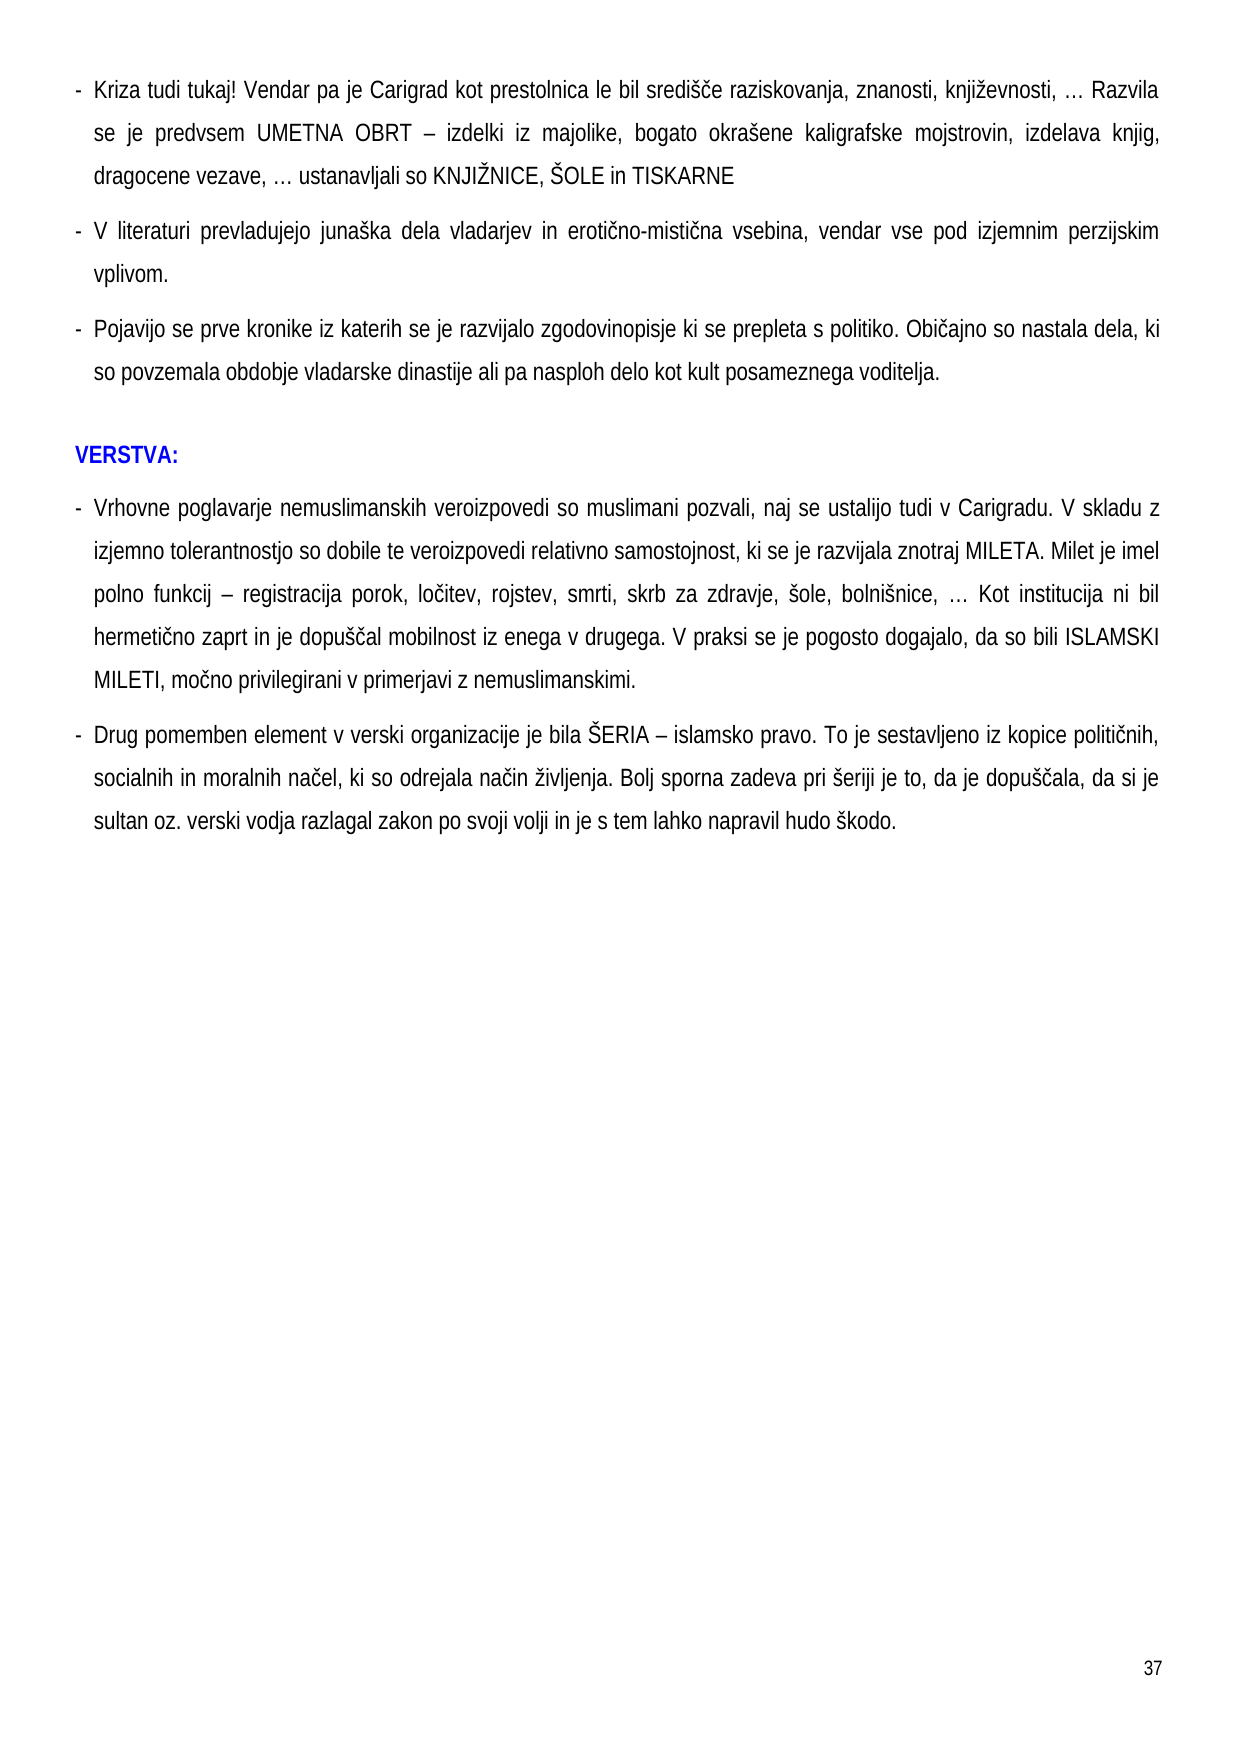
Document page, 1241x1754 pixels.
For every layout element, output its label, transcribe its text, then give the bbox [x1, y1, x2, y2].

list Kriza tudi tukaj! Vendar pa je Carigrad kot prestolnica le bil središče raziskovanja, znanosti, književnosti, … Razvila se je predvsem UMETNA OBRT – izdelki iz majolike, bogato okrašene kaligrafske mojstrovin, izdelava knjig, dragocene vezave, … ustanavljali so KNJIŽNICE, ŠOLE in TISKARNE [75, 75, 1162, 189]
list Pojavijo se prve kronike iz katerih se je razvijalo zgodovinopisje ki se prepleta s politiko. Običajno so nastala dela, ki so povzemala obdobje vladarske dinastije ali pa nasploh delo kot kult posameznega voditelja. [75, 314, 1162, 386]
list Drug pomemben element v verski organizacije je bila ŠERIA – islamsko pravo. To je sestavljeno iz kopice političnih, socialnih in moralnih načel, ki so odrejala način življenja. Bolj sporna zadeva pri šeriji je to, da je dopuščala, da si je sultan oz. verski vodja razlagal zakon po svoji volji in je s tem lahko napravil hudo škodo. [75, 720, 1162, 834]
list Vrhovne poglavarje nemuslimanskih veroizpovedi so muslimani pozvali, naj se ustalijo tudi v Carigradu. V skladu z izjemno tolerantnostjo so dobile te veroizpovedi relativno samostojnost, ki se je razvijala znotraj MILETA. Milet je imel polno funkcij – registracija porok, ločitev, rojstev, smrti, skrb za zdravje, šole, bolnišnice, … Kot institucija ni bil hermetično zaprt in je dopuščal mobilnost iz enega v drugega. V praksi se je pogosto dogajalo, da so bili ISLAMSKI MILETI, močno privilegirani v primerjavi z nemuslimanskimi. [75, 493, 1162, 693]
text VERSTVA: [75, 440, 1162, 469]
list V literaturi prevladujejo junaška dela vladarjev in erotično-mistična vsebina, vendar vse pod izjemnim perzijskim vplivom. [75, 216, 1162, 288]
